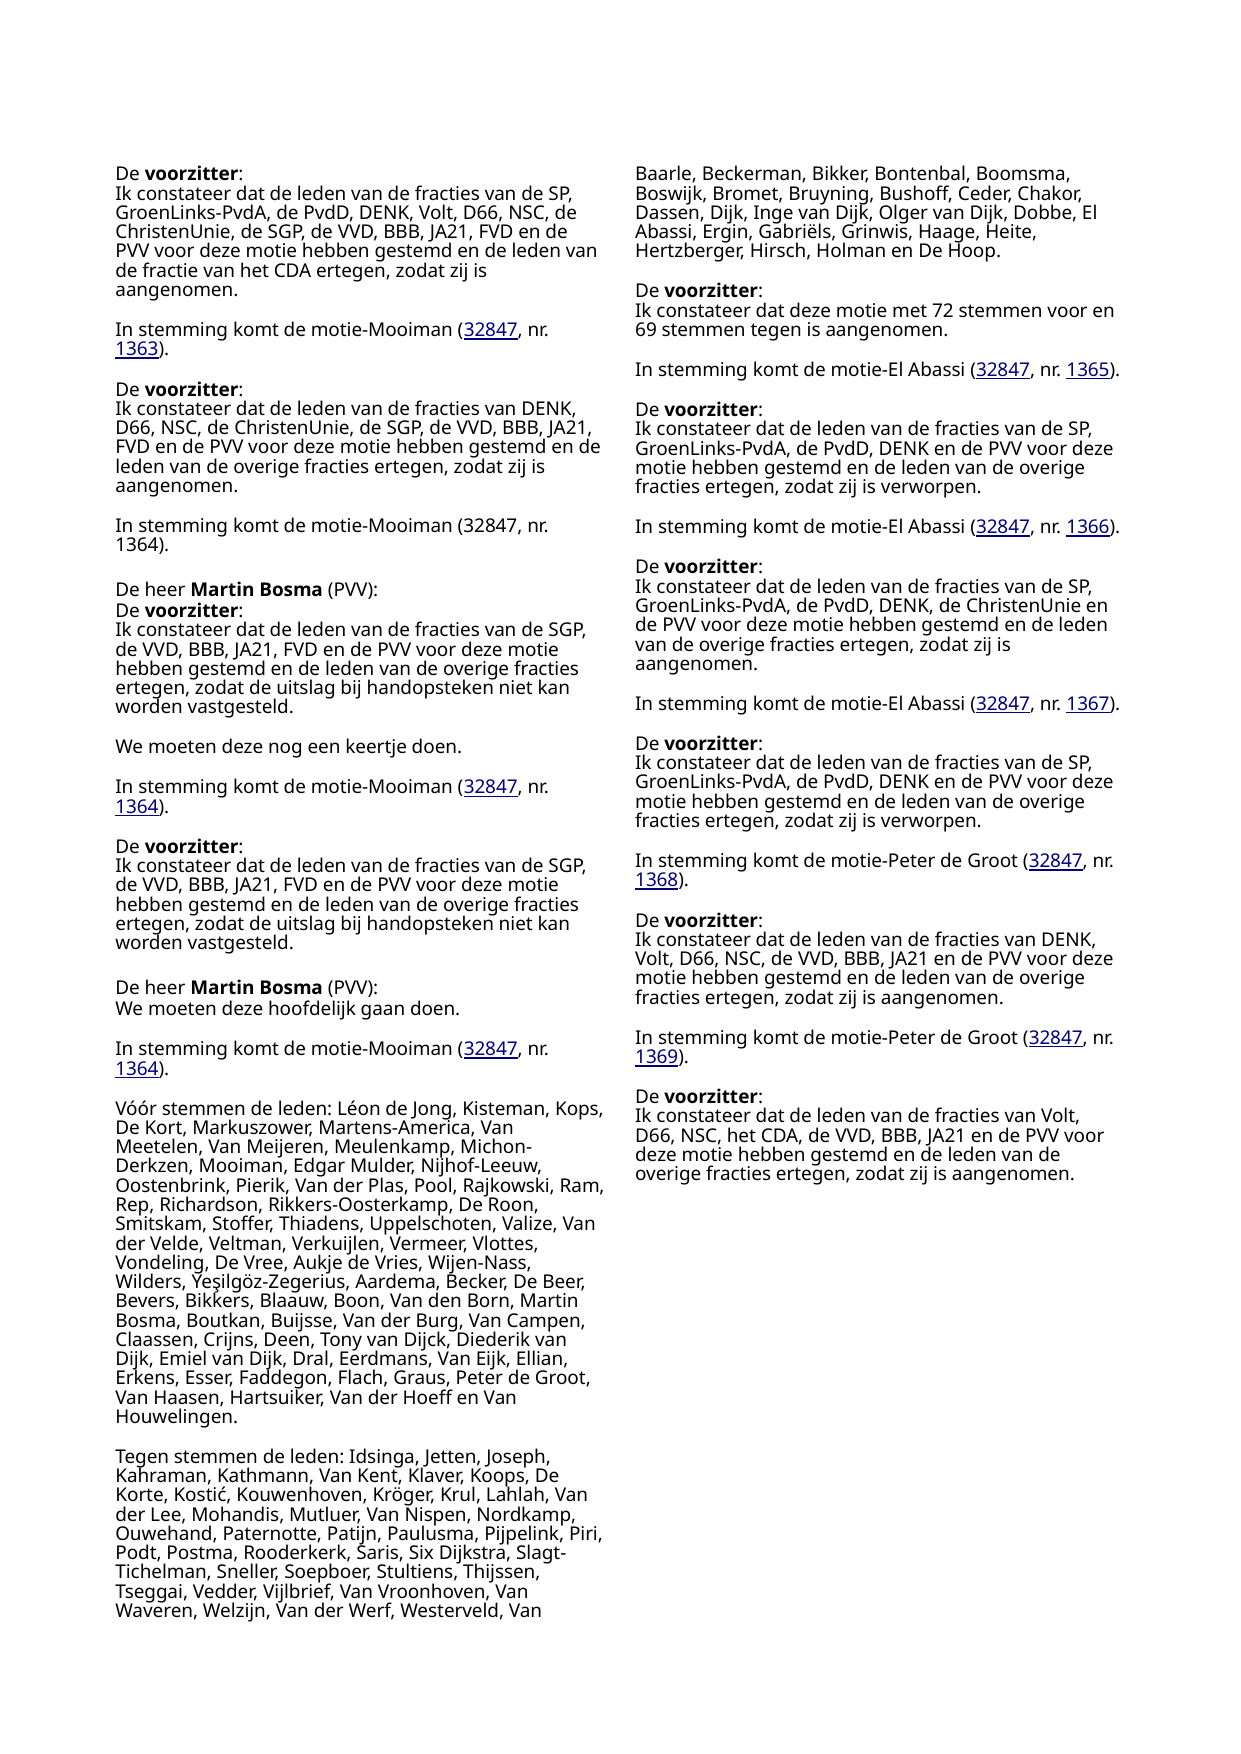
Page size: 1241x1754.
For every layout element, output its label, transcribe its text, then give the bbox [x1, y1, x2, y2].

text De voorzitter: [635, 735, 1125, 754]
text Ik constateer dat de leden van de fracties van DENK, Volt, D66, NSC, de VVD, BBB, JA21 en de PVV voor deze motie hebben gestemd en de leden van de overige fracties ertegen, zodat zij is aangenomen. [635, 931, 1125, 1008]
text In stemming komt de motie-Mooiman (32847, nr. 1364). [115, 517, 605, 556]
text In stemming komt de motie-El Abassi (32847, nr. 1366). [635, 518, 1125, 538]
text We moeten deze hoofdelijk gaan doen. [115, 1000, 605, 1019]
text Vóór stemmen de leden: Léon de Jong, Kisteman, Kops, De Kort, Markuszower, Martens-America, Van Meetelen, Van Meijeren, Meulenkamp, Michon-Derkzen, Mooiman, Edgar Mulder, Nijhof-Leeuw, Oostenbrink, Pierik, Van der Plas, Pool, Rajkowski, Ram, Rep, Richardson, Rikkers-Oosterkamp, De Roon, Smitskam, Stoffer, Thiadens, Uppelschoten, Valize, Van der Velde, Veltman, Verkuijlen, Vermeer, Vlottes, Vondeling, De Vree, Aukje de Vries, Wijen-Nass, Wilders, Yeşilgöz-Zegerius, Aardema, Becker, De Beer, Bevers, Bikkers, Blaauw, Boon, Van den Born, Martin Bosma, Boutkan, Buijsse, Van der Burg, Van Campen, Claassen, Crijns, Deen, Tony van Dijck, Diederik van Dijk, Emiel van Dijk, Dral, Eerdmans, Van Eijk, Ellian, Erkens, Esser, Faddegon, Flach, Graus, Peter de Groot, Van Haasen, Hartsuiker, Van der Hoeff en Van Houwelingen. [115, 1099, 605, 1427]
text Ik constateer dat de leden van de fracties van de SP, GroenLinks-PvdA, de PvdD, DENK, Volt, D66, NSC, de ChristenUnie, de SGP, de VVD, BBB, JA21, FVD en de PVV voor deze motie hebben gestemd en de leden van de fractie van het CDA ertegen, zodat zij is aangenomen. [115, 185, 605, 300]
text In stemming komt de motie-Mooiman (32847, nr. 1363). [115, 321, 605, 360]
text De voorzitter: [635, 401, 1125, 420]
text Ik constateer dat de leden van de fracties van de SP, GroenLinks-PvdA, de PvdD, DENK en de PVV voor deze motie hebben gestemd en de leden van de overige fracties ertegen, zodat zij is verworpen. [635, 754, 1125, 831]
text In stemming komt de motie-Mooiman (32847, nr. 1364). [115, 778, 605, 817]
text De voorzitter: [635, 558, 1125, 578]
text De voorzitter: [635, 1088, 1125, 1107]
text Baarle, Beckerman, Bikker, Bontenbal, Boomsma, Boswijk, Bromet, Bruyning, Bushoff, Ceder, Chakor, Dassen, Dijk, Inge van Dijk, Olger van Dijk, Dobbe, El Abassi, Ergin, Gabriëls, Grinwis, Haage, Heite, Hertzberger, Hirsch, Holman en De Hoop. [635, 165, 1125, 262]
text In stemming komt de motie-El Abassi (32847, nr. 1367). [635, 695, 1125, 714]
text De voorzitter: [115, 381, 605, 400]
text Ik constateer dat de leden van de fracties van de SGP, de VVD, BBB, JA21, FVD en de PVV voor deze motie hebben gestemd en de leden van de overige fracties ertegen, zodat de uitslag bij handopsteken niet kan worden vastgesteld. [115, 621, 605, 718]
text Ik constateer dat de leden van de fracties van de SGP, de VVD, BBB, JA21, FVD en de PVV voor deze motie hebben gestemd en de leden van de overige fracties ertegen, zodat de uitslag bij handopsteken niet kan worden vastgesteld. [115, 857, 605, 953]
text Ik constateer dat de leden van de fracties van de SP, GroenLinks-PvdA, de PvdD, DENK, de ChristenUnie en de PVV voor deze motie hebben gestemd en de leden van de overige fracties ertegen, zodat zij is aangenomen. [635, 578, 1125, 674]
text De heer Martin Bosma (PVV): [115, 974, 605, 1000]
text De voorzitter: [635, 282, 1125, 302]
text Ik constateer dat deze motie met 72 stemmen voor en 69 stemmen tegen is aangenomen. [635, 302, 1125, 340]
text De voorzitter: [115, 602, 605, 621]
text We moeten deze nog een keertje doen. [115, 738, 605, 758]
text In stemming komt de motie-Mooiman (32847, nr. 1364). [115, 1040, 605, 1079]
text Ik constateer dat de leden van de fracties van Volt, D66, NSC, het CDA, de VVD, BBB, JA21 en de PVV voor deze motie hebben gestemd en de leden van de overige fracties ertegen, zodat zij is aangenomen. [635, 1107, 1125, 1184]
text De voorzitter: [635, 912, 1125, 931]
text Tegen stemmen de leden: Idsinga, Jetten, Joseph, Kahraman, Kathmann, Van Kent, Klaver, Koops, De Korte, Kostić, Kouwenhoven, Kröger, Krul, Lahlah, Van der Lee, Mohandis, Mutluer, Van Nispen, Nordkamp, Ouwehand, Paternotte, Patijn, Paulusma, Pijpelink, Piri, Podt, Postma, Rooderkerk, Saris, Six Dijkstra, Slagt-Tichelman, Sneller, Soepboer, Stultiens, Thijssen, Tseggai, Vedder, Vijlbrief, Van Vroonhoven, Van Waveren, Welzijn, Van der Werf, Westerveld, Van [115, 1448, 605, 1621]
text De heer Martin Bosma (PVV): [115, 576, 605, 602]
text Ik constateer dat de leden van de fracties van de SP, GroenLinks-PvdA, de PvdD, DENK en de PVV voor deze motie hebben gestemd en de leden van de overige fracties ertegen, zodat zij is verworpen. [635, 420, 1125, 497]
text In stemming komt de motie-Peter de Groot (32847, nr. 1369). [635, 1029, 1125, 1067]
text In stemming komt de motie-El Abassi (32847, nr. 1365). [635, 361, 1125, 380]
text Ik constateer dat de leden van de fracties van DENK, D66, NSC, de ChristenUnie, de SGP, de VVD, BBB, JA21, FVD en de PVV voor deze motie hebben gestemd en de leden van de overige fracties ertegen, zodat zij is aangenomen. [115, 400, 605, 496]
text In stemming komt de motie-Peter de Groot (32847, nr. 1368). [635, 852, 1125, 891]
text De voorzitter: [115, 165, 605, 185]
text De voorzitter: [115, 838, 605, 857]
